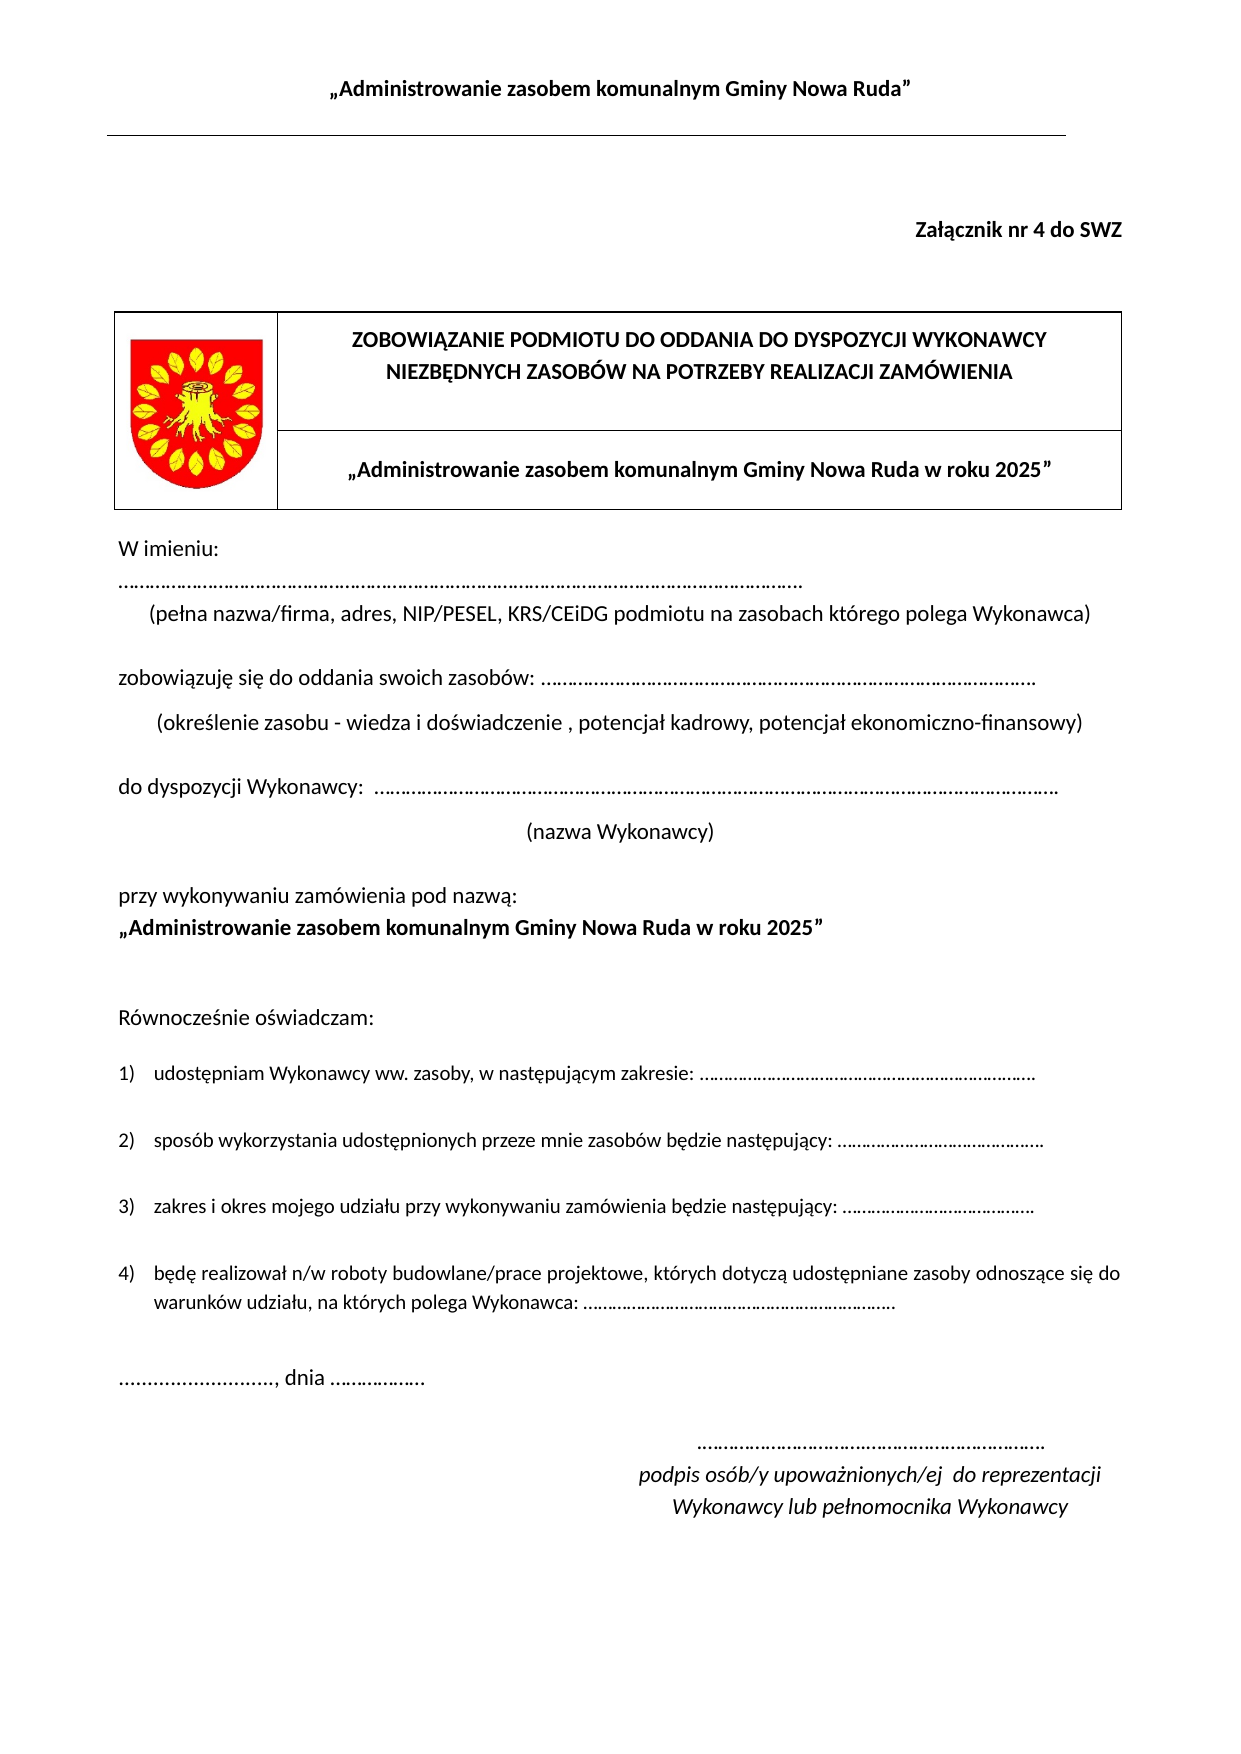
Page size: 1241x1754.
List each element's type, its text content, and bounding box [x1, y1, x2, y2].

text .………………………….……………………………. [620, 1427, 1122, 1456]
text (pełna nazwa/firma, adres, NIP/PESEL, KRS/CEiDG podmiotu na zasobach którego polega Wykonawca) [118, 599, 1122, 627]
text (określenie zasobu - wiedza i doświadczenie , potencjał kadrowy, potencjał ekonomiczno-finansowy) [118, 708, 1122, 736]
text Wykonawcy lub pełnomocnika Wykonawcy [620, 1492, 1122, 1520]
text do dyspozycji Wykonawcy: …………………………………………………………………………………………………………………. [118, 772, 1122, 800]
text ..........................., dnia ……………… [118, 1363, 1122, 1391]
list będę realizował n/w roboty budowlane/prace projektowe, których dotyczą udostępniane zasoby odnoszące się do warunków udziału, na których polega Wykonawca: ……………………………………………………….. [118, 1260, 1122, 1315]
text podpis osób/y upoważnionych/ej do reprezentacji [620, 1460, 1122, 1488]
table_cell „Administrowanie zasobem komunalnym Gminy Nowa Ruda w roku 2025” [278, 431, 1121, 508]
text zobowiązuję się do oddania swoich zasobów: …………………………………………………………………………………. [118, 663, 1122, 691]
text W imieniu: [118, 534, 1122, 562]
list zakres i okres mojego udziału przy wykonywaniu zamówienia będzie następujący: …………………………………. [118, 1193, 1122, 1219]
text (nazwa Wykonawcy) [118, 817, 1122, 845]
list udostępniam Wykonawcy ww. zasoby, w następującym zakresie: ……………………………………………………………. [118, 1060, 1122, 1086]
text Równocześnie oświadczam: [118, 1003, 1122, 1031]
list sposób wykorzystania udostępnionych przeze mnie zasobów będzie następujący: ……………………………………. [118, 1127, 1122, 1152]
text przy wykonywaniu zamówienia pod nazwą: [118, 881, 1122, 909]
table_header ZOBOWIĄZANIE PODMIOTU DO ODDANIA DO DYSPOZYCJI WYKONAWCY NIEZBĘDNYCH ZASOBÓW NA POTRZEBY REALIZACJI ZAMÓWIENIA [278, 313, 1121, 430]
text …………………………………………………………………………………………………………………. [118, 567, 1122, 595]
text „Administrowanie zasobem komunalnym Gminy Nowa Ruda w roku 2025” [118, 913, 1122, 942]
text Załącznik nr 4 do SWZ [118, 216, 1122, 244]
table_header [115, 313, 277, 508]
